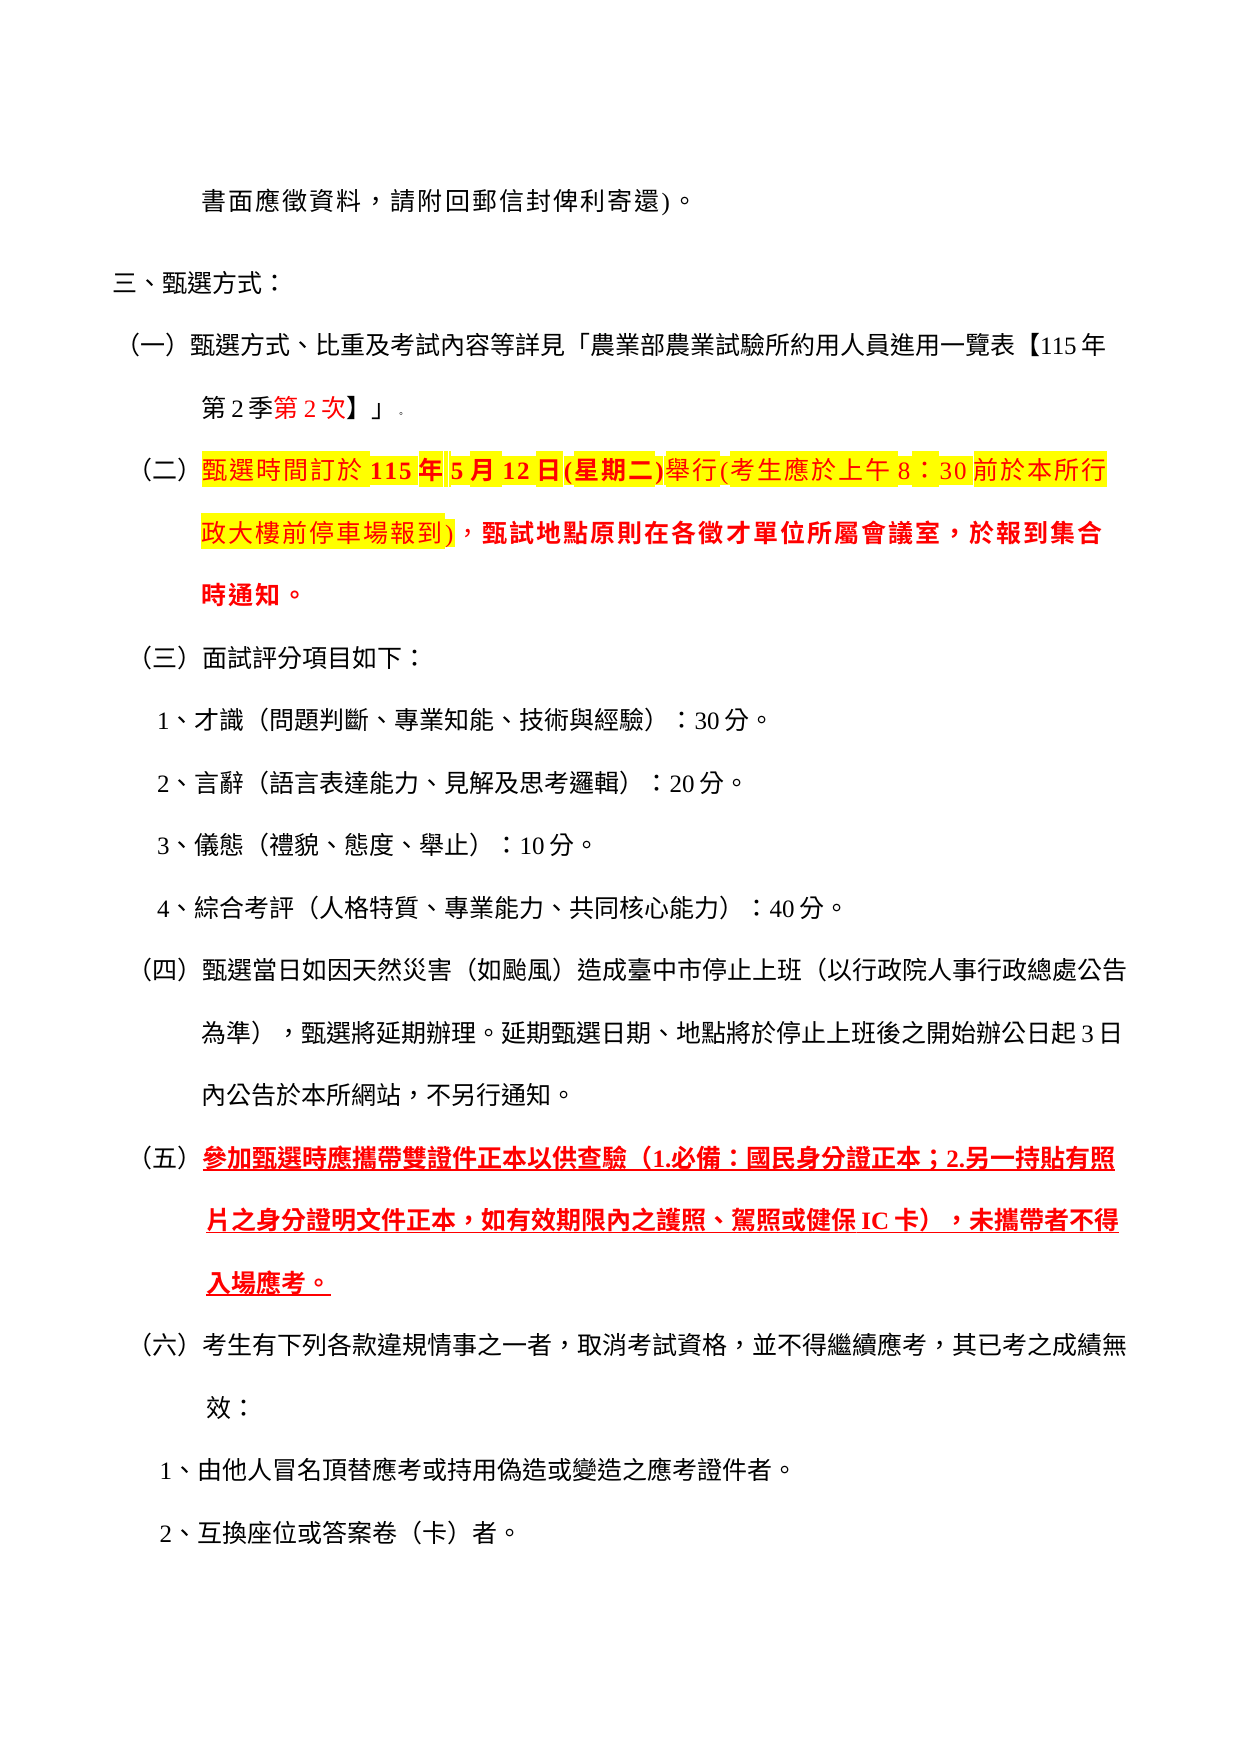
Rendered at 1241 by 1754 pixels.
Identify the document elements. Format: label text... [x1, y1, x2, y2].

text 2、言辭（語言表達能力、見解及思考邏輯）：20分。 [157, 739, 1128, 802]
text （五）參加甄選時應攜帶雙證件正本以供查驗（1.必備：國民身分證正本；2.另一持貼有照片之身分證明文件正本，如有效期限內之護照、駕照或健保IC卡），未攜帶者不得入場應考。 [127, 1114, 1128, 1302]
text 1、由他人冒名頂替應考或持用偽造或變造之應考證件者。 [159, 1427, 1128, 1489]
text 書面應徵資料，請附回郵信封俾利寄還)。 [126, 158, 1128, 221]
text （四）甄選當日如因天然災害（如颱風）造成臺中市停止上班（以行政院人事行政總處公告為準），甄選將延期辦理。延期甄選日期、地點將於停止上班後之開始辦公日起3日內公告於本所網站，不另行通知。 [127, 927, 1128, 1114]
text 1、才識（問題判斷、專業知能、技術與經驗）：30分。 [157, 677, 1128, 739]
text 4、綜合考評（人格特質、專業能力、共同核心能力）：40分。 [157, 864, 1128, 927]
text 2、互換座位或答案卷（卡）者。 [159, 1489, 1128, 1552]
text （二）甄選時間訂於115年5月12日(星期二)舉行(考生應於上午8：30前於本所行政大樓前停車場報到)，甄試地點原則在各徵才單位所屬會議室，於報到集合時通知。 [127, 427, 1128, 614]
text （六）考生有下列各款違規情事之一者，取消考試資格，並不得繼續應考，其已考之成績無效： [127, 1302, 1128, 1427]
text 3、儀態（禮貌、態度、舉止）：10分。 [157, 802, 1128, 864]
text （三）面試評分項目如下： [127, 614, 1128, 677]
text （一）甄選方式、比重及考試內容等詳見「農業部農業試驗所約用人員進用一覽表【115年第2季第2次】」。 [112, 302, 1128, 427]
text 三、甄選方式： [112, 239, 1128, 302]
